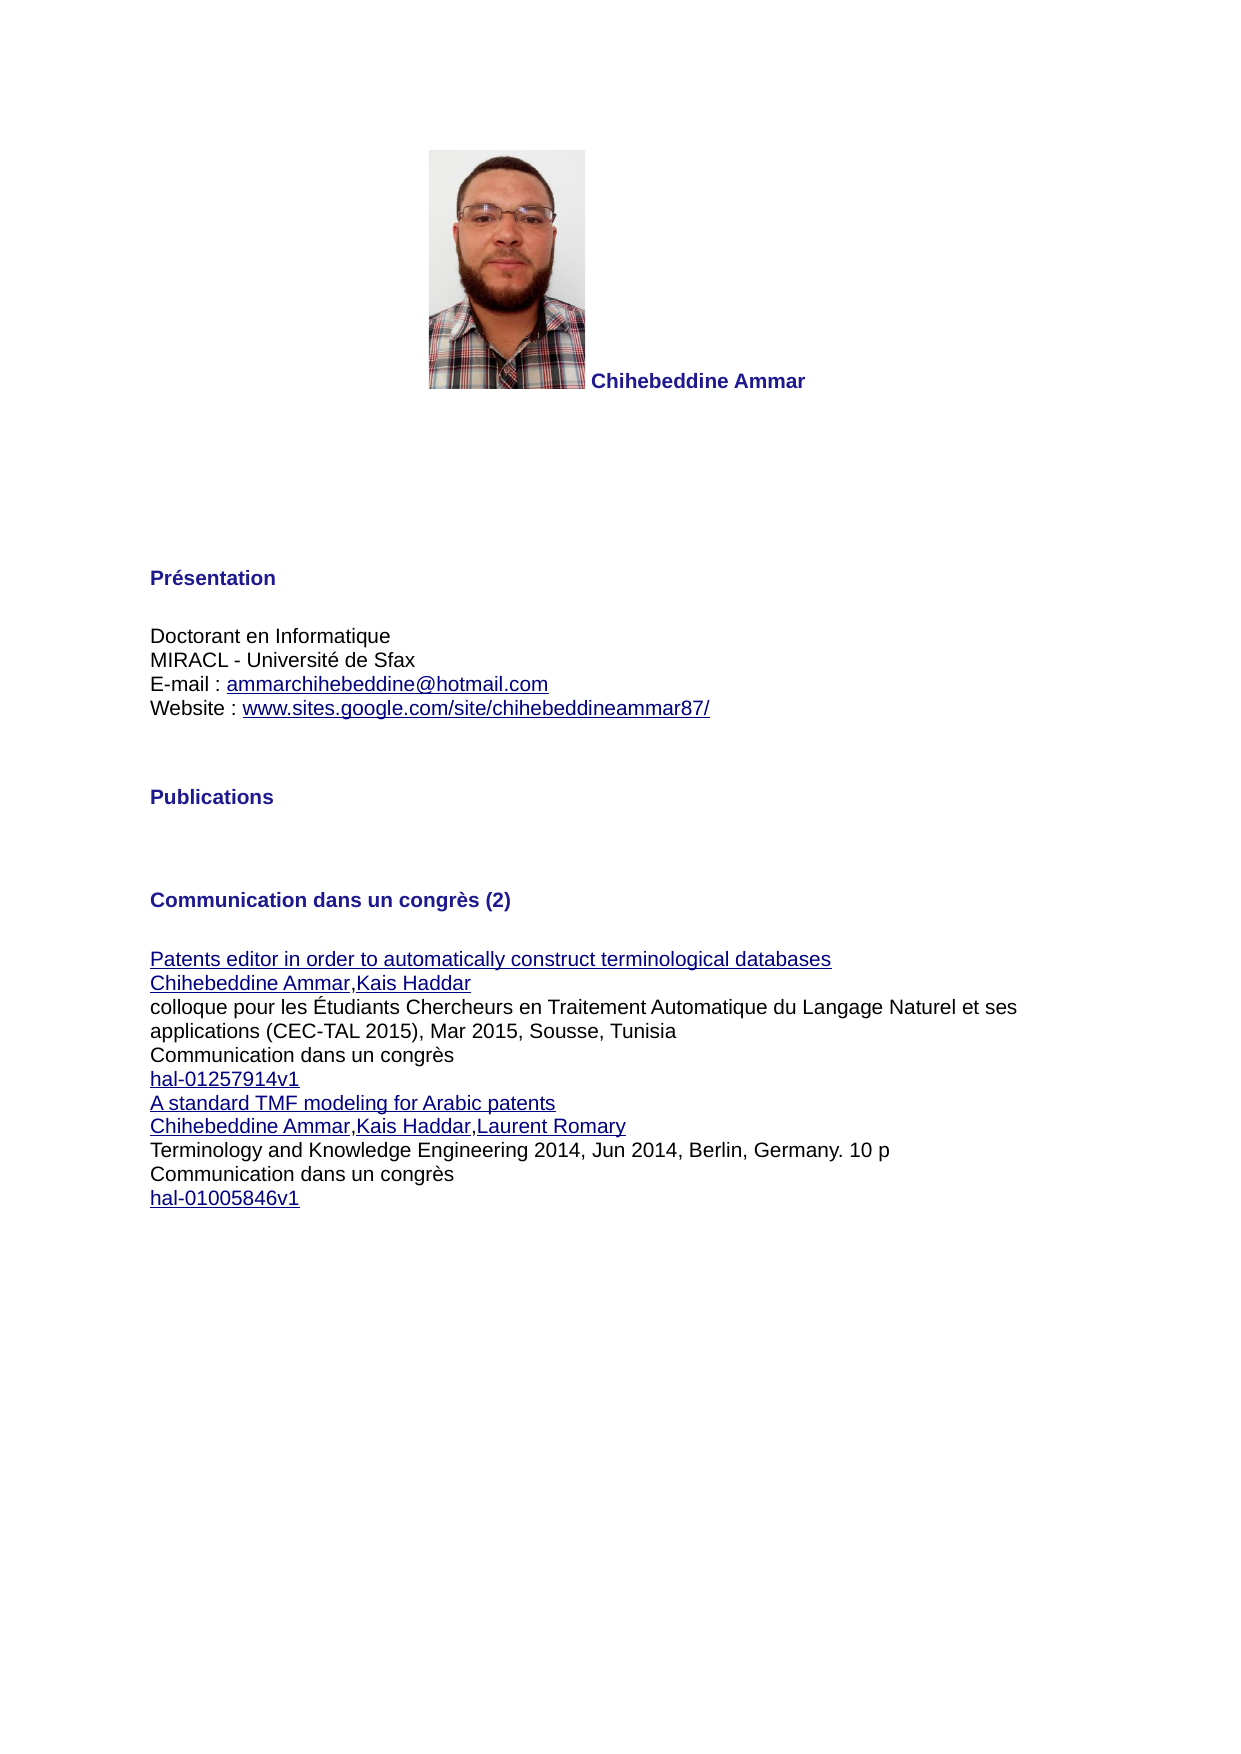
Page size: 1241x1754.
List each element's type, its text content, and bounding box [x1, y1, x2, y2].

table_header Patents editor in order to automatically construct terminological databases Chihebeddine Ammar,Kais Haddar colloque pour les Étudiants Chercheurs en Traitement Automatique du Langage Naturel et ses applications (CEC-TAL 2015), Mar 2015, Sousse, Tunisia Communication dans un congrès hal-01257914v1 [150, 947, 1090, 1090]
picture [428, 150, 586, 389]
subtitle Communication dans un congrès (2) [150, 888, 1090, 912]
text E-mail : ammarchihebeddine@hotmail.com [150, 672, 1090, 696]
subtitle Présentation [150, 565, 1090, 589]
subtitle Chihebeddine Ammar [150, 150, 1090, 392]
text MIRACL - Université de Sfax [150, 648, 1090, 672]
text Website : www.sites.google.com/site/chihebeddineammar87/ [150, 696, 1090, 719]
table_cell A standard TMF modeling for Arabic patents Chihebeddine Ammar,Kais Haddar,Laurent Romary Terminology and Knowledge Engineering 2014, Jun 2014, Berlin, Germany. 10 p Communication dans un congrès hal-01005846v1 [150, 1090, 1090, 1210]
text Doctorant en Informatique [150, 624, 1090, 648]
subtitle Publications [150, 785, 1090, 809]
